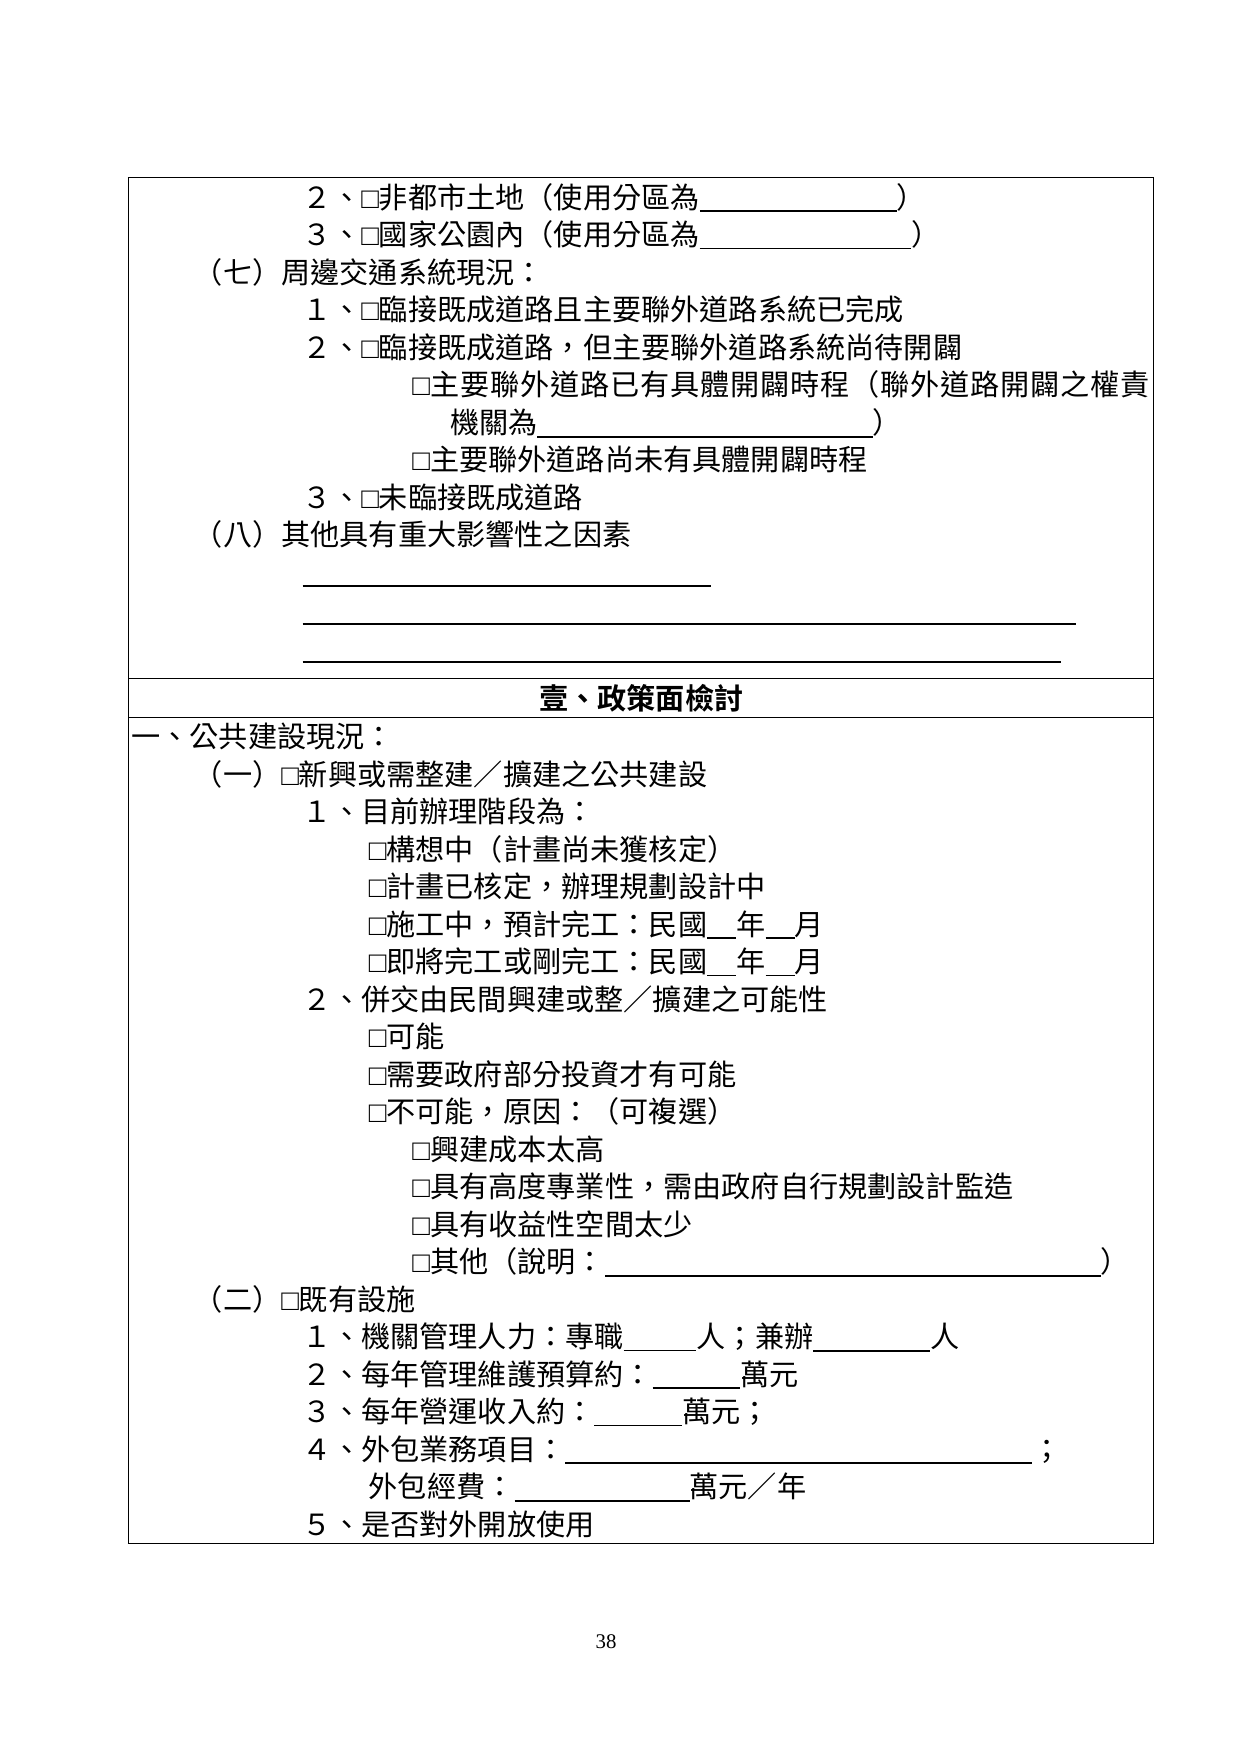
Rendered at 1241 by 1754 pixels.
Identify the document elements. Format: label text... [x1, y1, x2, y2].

table_cell ２、□非都市土地（使用分區為 ） ３、□國家公園內（使用分區為 ） （七）周邊交通系統現況： １、□臨接既成道路且主要聯外道路系統已完成 ２、□臨接既成道路，但主要聯外道路系統尚待開闢 □主要聯外道路已有具體開闢時程（聯外道路開闢之權責機關為 ） □主要聯外道路尚未有具體開闢時程 ３、□未臨接既成道路 （八）其他具有重大影響性之因素 [129, 178, 1153, 678]
table_cell 一、公共建設現況： （一）□新興或需整建／擴建之公共建設 １、目前辦理階段為： □構想中（計畫尚未獲核定） □計畫已核定，辦理規劃設計中 □施工中，預計完工：民國 年 月 □即將完工或剛完工：民國 年 月 ２、併交由民間興建或整／擴建之可能性 □可能 □需要政府部分投資才有可能 □不可能，原因：（可複選） □興建成本太高 □具有高度專業性，需由政府自行規劃設計監造 □具有收益性空間太少 □其他（說明： ） （二）□既有設施 １、機關管理人力：專職 人；兼辦 人 ２、每年管理維護預算約： 萬元 ３、每年營運收入約： 萬元； ４、外包業務項目： ； 外包經費： 萬元／年 ５、是否對外開放使用 [129, 718, 1153, 1543]
table_cell 壹、政策面檢討 [129, 679, 1153, 717]
